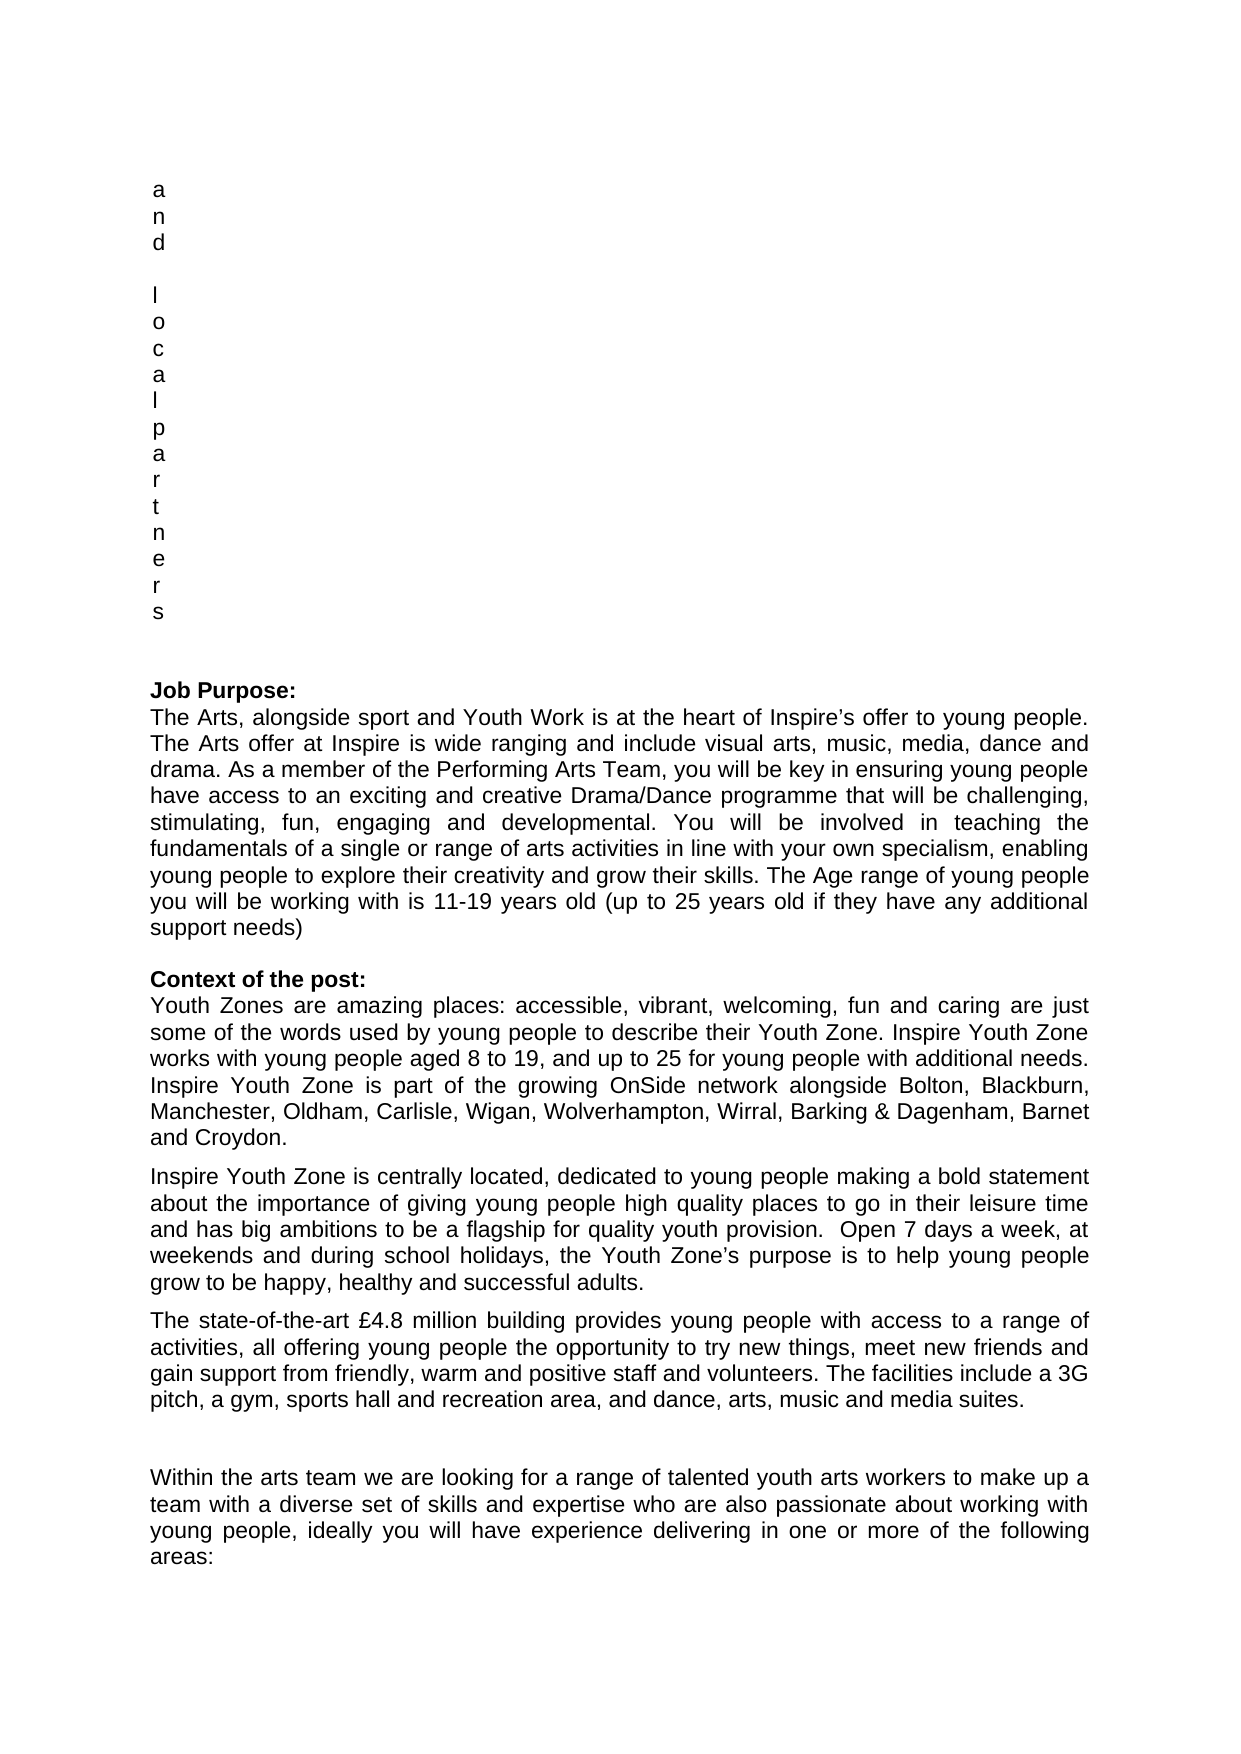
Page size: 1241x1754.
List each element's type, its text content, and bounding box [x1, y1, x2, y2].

text Youth Zones are amazing places: accessible, vibrant, welcoming, fun and caring are just some of the words used by young people to describe their Youth Zone. Inspire Youth Zone works with young people aged 8 to 19, and up to 25 for young people with additional needs. Inspire Youth Zone is part of the growing OnSide network alongside Bolton, Blackburn, Manchester, Oldham, Carlisle, Wigan, Wolverhampton, Wirral, Barking & Dagenham, Barnet and Croydon. [150, 992, 1090, 1151]
text Job Purpose: [150, 677, 1090, 703]
text The Arts, alongside sport and Youth Work is at the heart of Inspire’s offer to young people. The Arts offer at Inspire is wide ranging and include visual arts, music, media, dance and drama. As a member of the Performing Arts Team, you will be key in ensuring young people have access to an exciting and creative Drama/Dance programme that will be challenging, stimulating, fun, engaging and developmental. You will be involved in teaching the fundamentals of a single or range of arts activities in line with your own specialism, enabling young people to explore their creativity and grow their skills. The Age range of young people you will be working with is 11-19 years old (up to 25 years old if they have any additional support needs) [150, 703, 1090, 941]
text Context of the post: [150, 966, 1090, 992]
text The state-of-the-art £4.8 million building provides young people with access to a range of activities, all offering young people the opportunity to try new things, meet new friends and gain support from friendly, warm and positive staff and volunteers. The facilities include a 3G pitch, a gym, sports hall and recreation area, and dance, arts, music and media suites. [150, 1307, 1090, 1413]
text Inspire Youth Zone is centrally located, dedicated to young people making a bold statement about the importance of giving young people high quality places to go in their leisure time and has big ambitions to be a flagship for quality youth provision. Open 7 days a week, at weekends and during school holidays, the Youth Zone’s purpose is to help young people grow to be happy, healthy and successful adults. [150, 1163, 1090, 1295]
text Within the arts team we are looking for a range of talented youth arts workers to make up a team with a diverse set of skills and expertise who are also passionate about working with young people, ideally you will have experience delivering in one or more of the following areas: [150, 1464, 1090, 1569]
